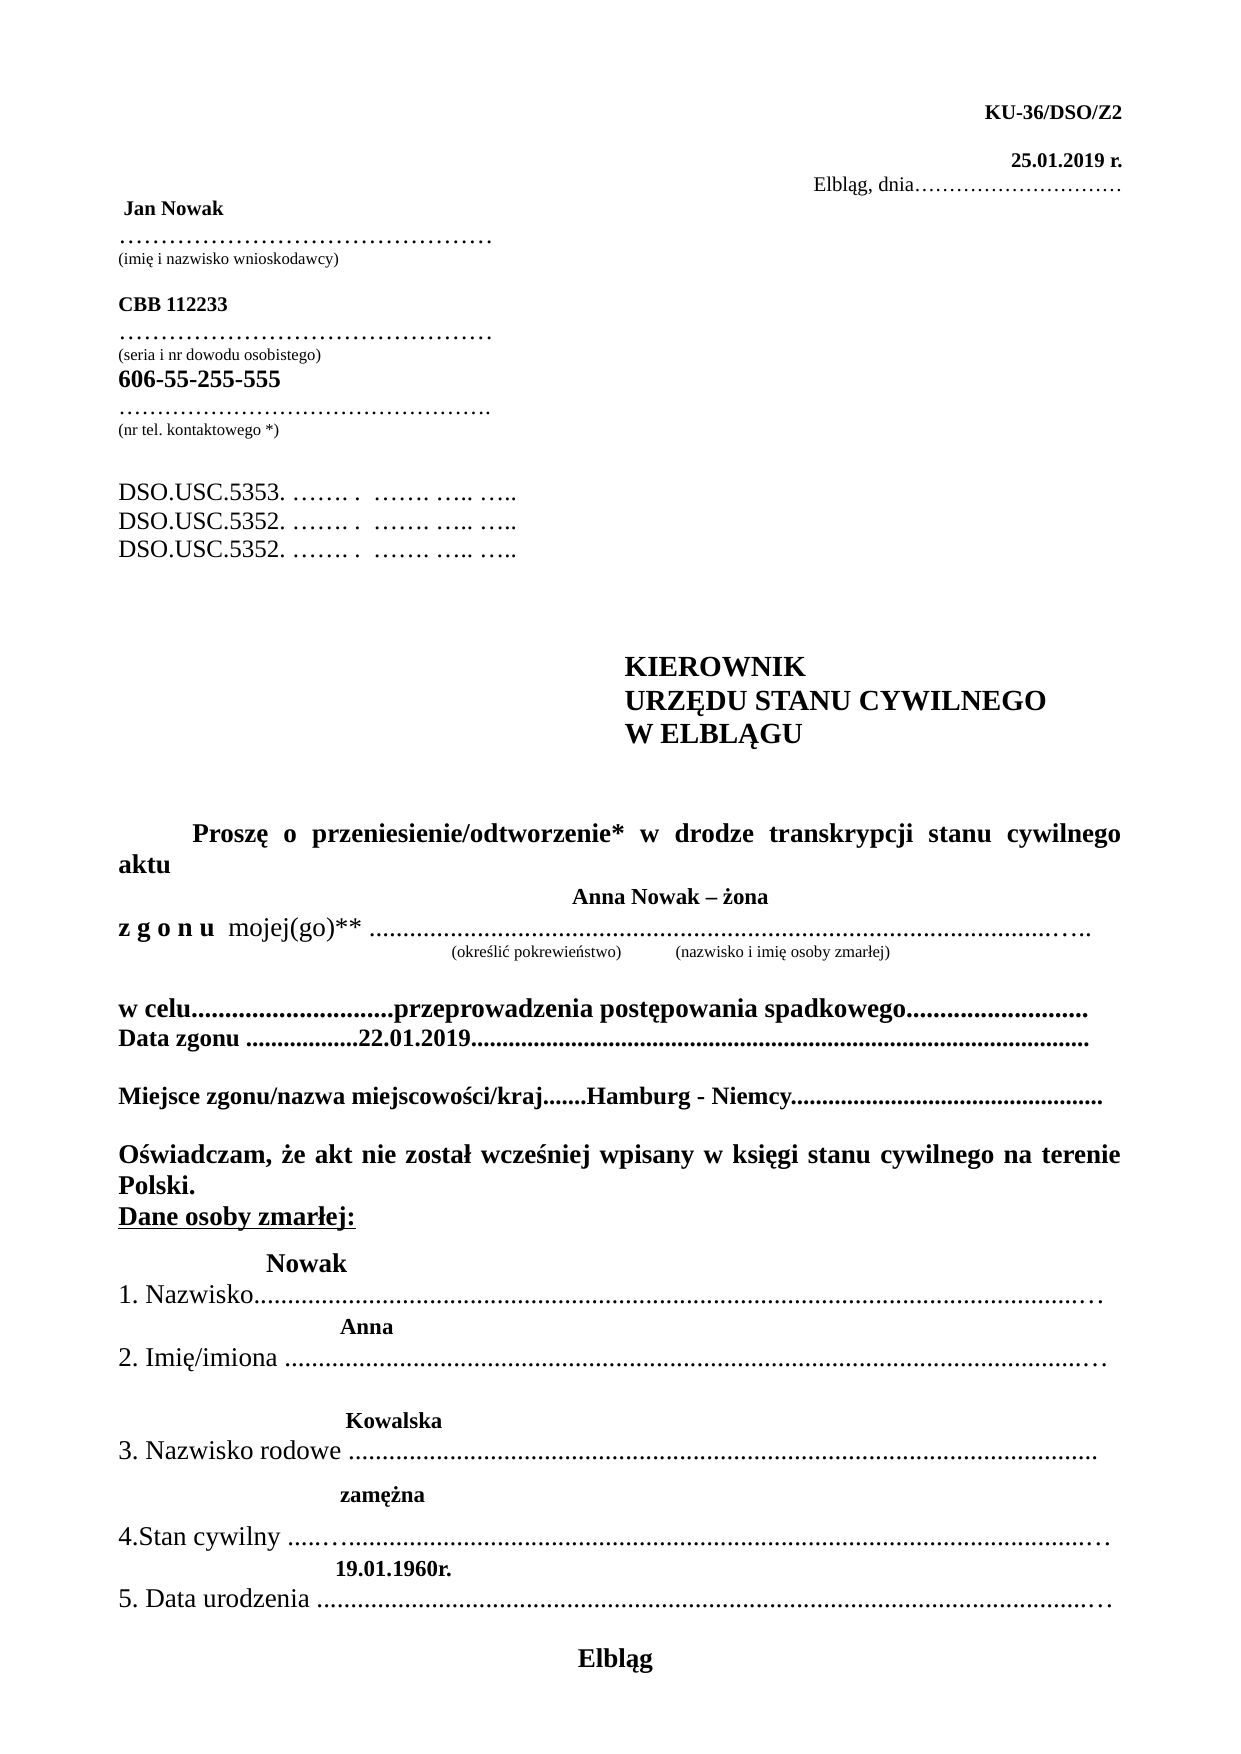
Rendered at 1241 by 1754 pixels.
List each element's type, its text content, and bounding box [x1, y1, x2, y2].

text Elbląg, dnia………………………… [118, 172, 1122, 196]
text ……………………………………… [118, 316, 1122, 345]
text 19.01.1960r. [118, 1551, 1122, 1582]
text URZĘDU STANU CYWILNEGO [624, 683, 1122, 717]
text 25.01.2019 r. [118, 148, 1122, 172]
text DSO.USC.5353. ……. . ……. ….. ….. [118, 477, 1122, 506]
text Kowalska [118, 1403, 1122, 1434]
text Oświadczam, że akt nie został wcześniej wpisany w księgi stanu cywilnego na terenie Polski. [118, 1138, 1122, 1201]
text w celu..............................przeprowadzenia postępowania spadkowego........................... [118, 992, 1122, 1023]
text Anna Nowak – żona [118, 879, 1122, 911]
text 3. Nazwisko rodowe ............................................................................................................... [118, 1434, 1122, 1465]
text Jan Nowak [118, 196, 1122, 220]
text Data zgonu ..................22.01.2019................................................................................................... [118, 1023, 1122, 1052]
text KU-36/DSO/Z2 [118, 100, 1122, 124]
text DSO.USC.5352. ……. . ……. ….. ….. [118, 506, 1122, 534]
text …………………………………………. [118, 393, 1122, 419]
text Elbląg [118, 1642, 1122, 1673]
text (imię i nazwisko wnioskodawcy) [118, 249, 1122, 268]
text 5. Data urodzenia ..................................................................................................................… [118, 1582, 1122, 1614]
text (nr tel. kontaktowego *) [118, 419, 1122, 439]
text Dane osoby zmarłej: [118, 1201, 1122, 1232]
text Proszę o przeniesienie/odtworzenie* w drodze transkrypcji stanu cywilnego aktu [118, 817, 1122, 879]
text z g o n u mojej(go)** .....................................................................................................….. [118, 911, 1122, 942]
text Anna [118, 1309, 1122, 1341]
text ……………………………………… [118, 220, 1122, 249]
text 4.Stan cywilny .....….............................................................................................................… [118, 1520, 1122, 1551]
text 2. Imię/imiona ......................................................................................................................… [118, 1341, 1122, 1372]
text zamężna [118, 1481, 1122, 1507]
text 606-55-255-555 [118, 364, 1122, 393]
text KIEROWNIK [624, 649, 1122, 683]
text W ELBLĄGU [624, 717, 1122, 750]
text CBB 112233 [118, 292, 1122, 316]
text 1. Nazwisko..........................................................................................................................… [118, 1278, 1122, 1309]
text Miejsce zgonu/nazwa miejscowości/kraj.......Hamburg - Niemcy.................................................. [118, 1081, 1122, 1109]
text Nowak [118, 1247, 1122, 1278]
text (określić pokrewieństwo) (nazwisko i imię osoby zmarłej) [118, 942, 1122, 961]
text DSO.USC.5352. ……. . ……. ….. ….. [118, 534, 1122, 563]
text (seria i nr dowodu osobistego) [118, 345, 1122, 364]
